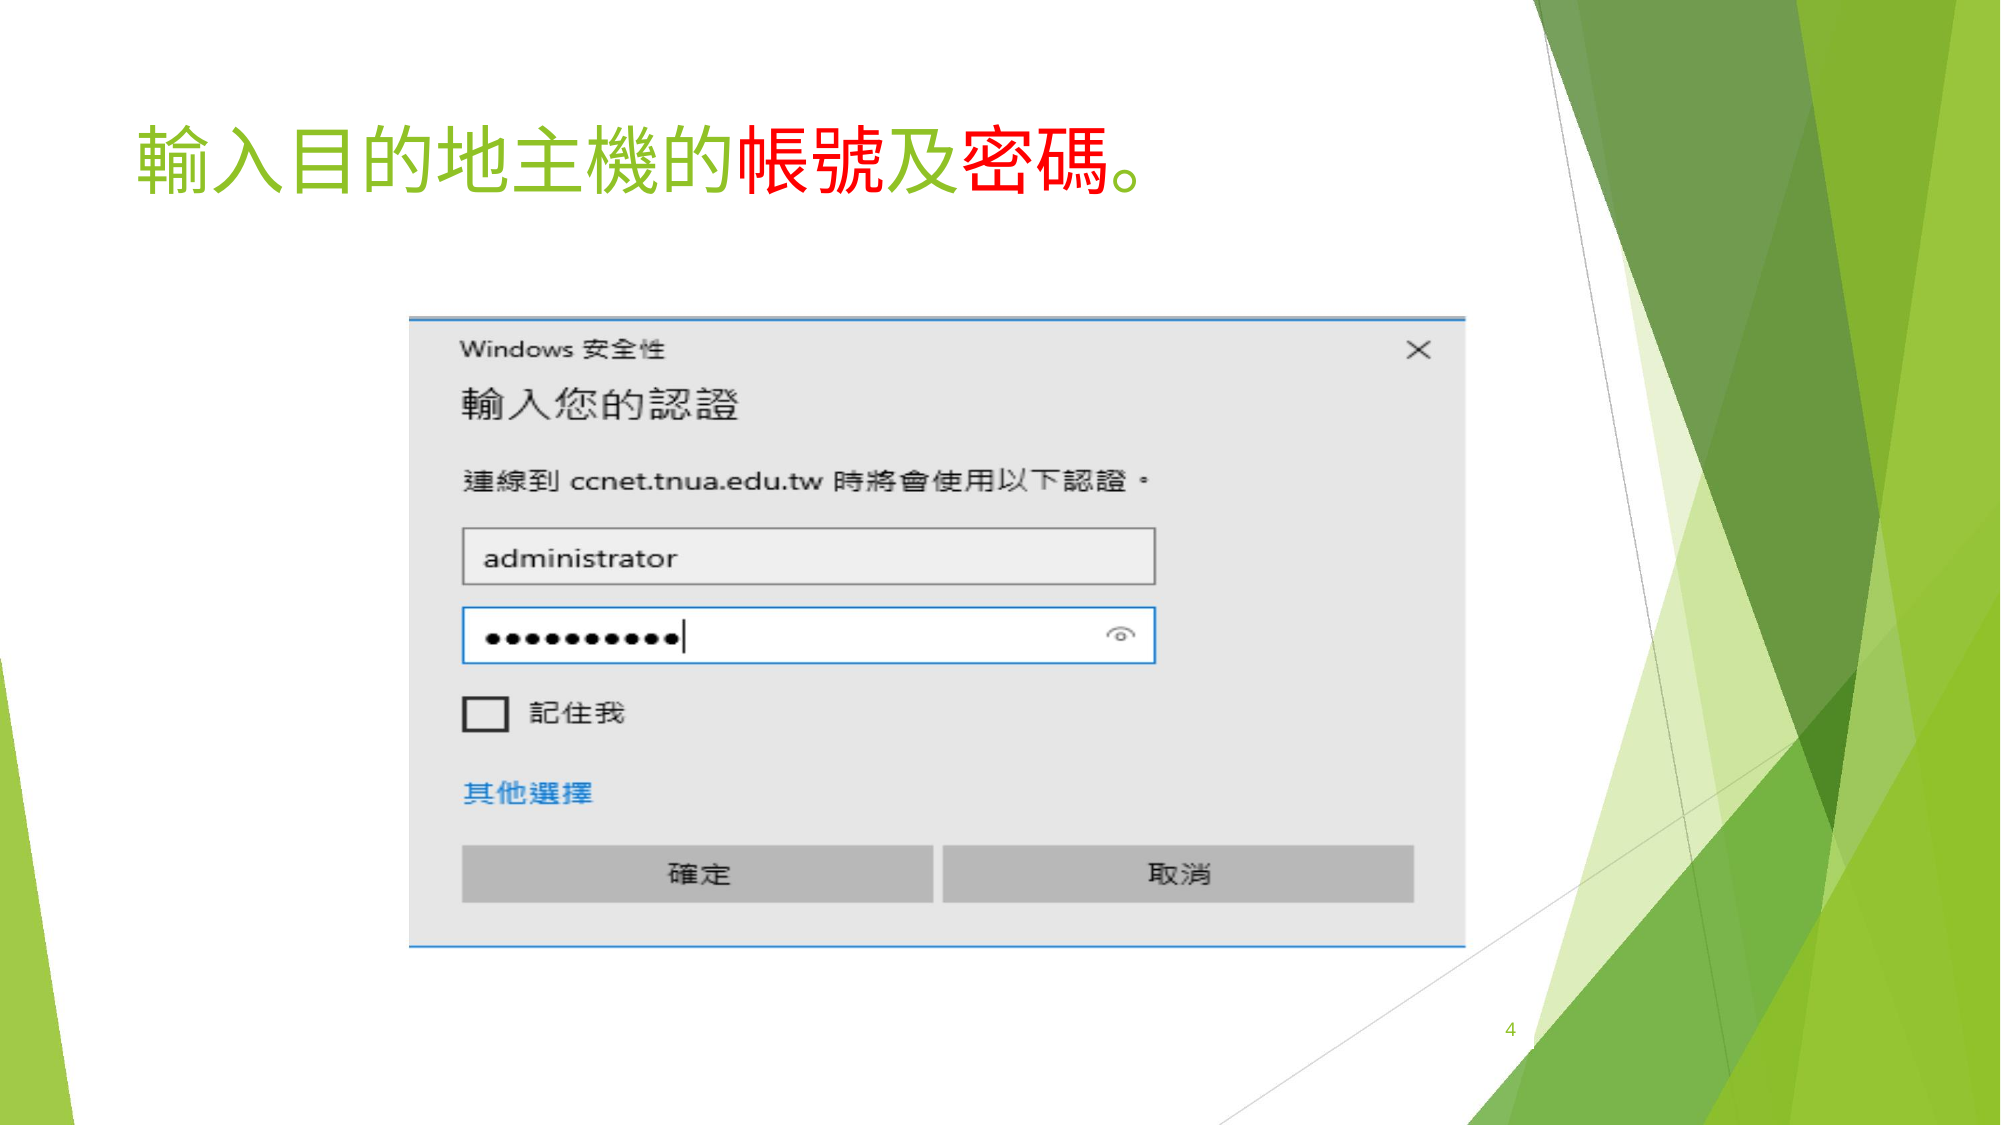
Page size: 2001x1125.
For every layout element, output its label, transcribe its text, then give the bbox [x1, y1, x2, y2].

text 輸入目的地主機的帳號及密碼。 [135, 126, 1325, 204]
picture [0, 0, 2001, 1125]
text 4 [1505, 1021, 1525, 1041]
